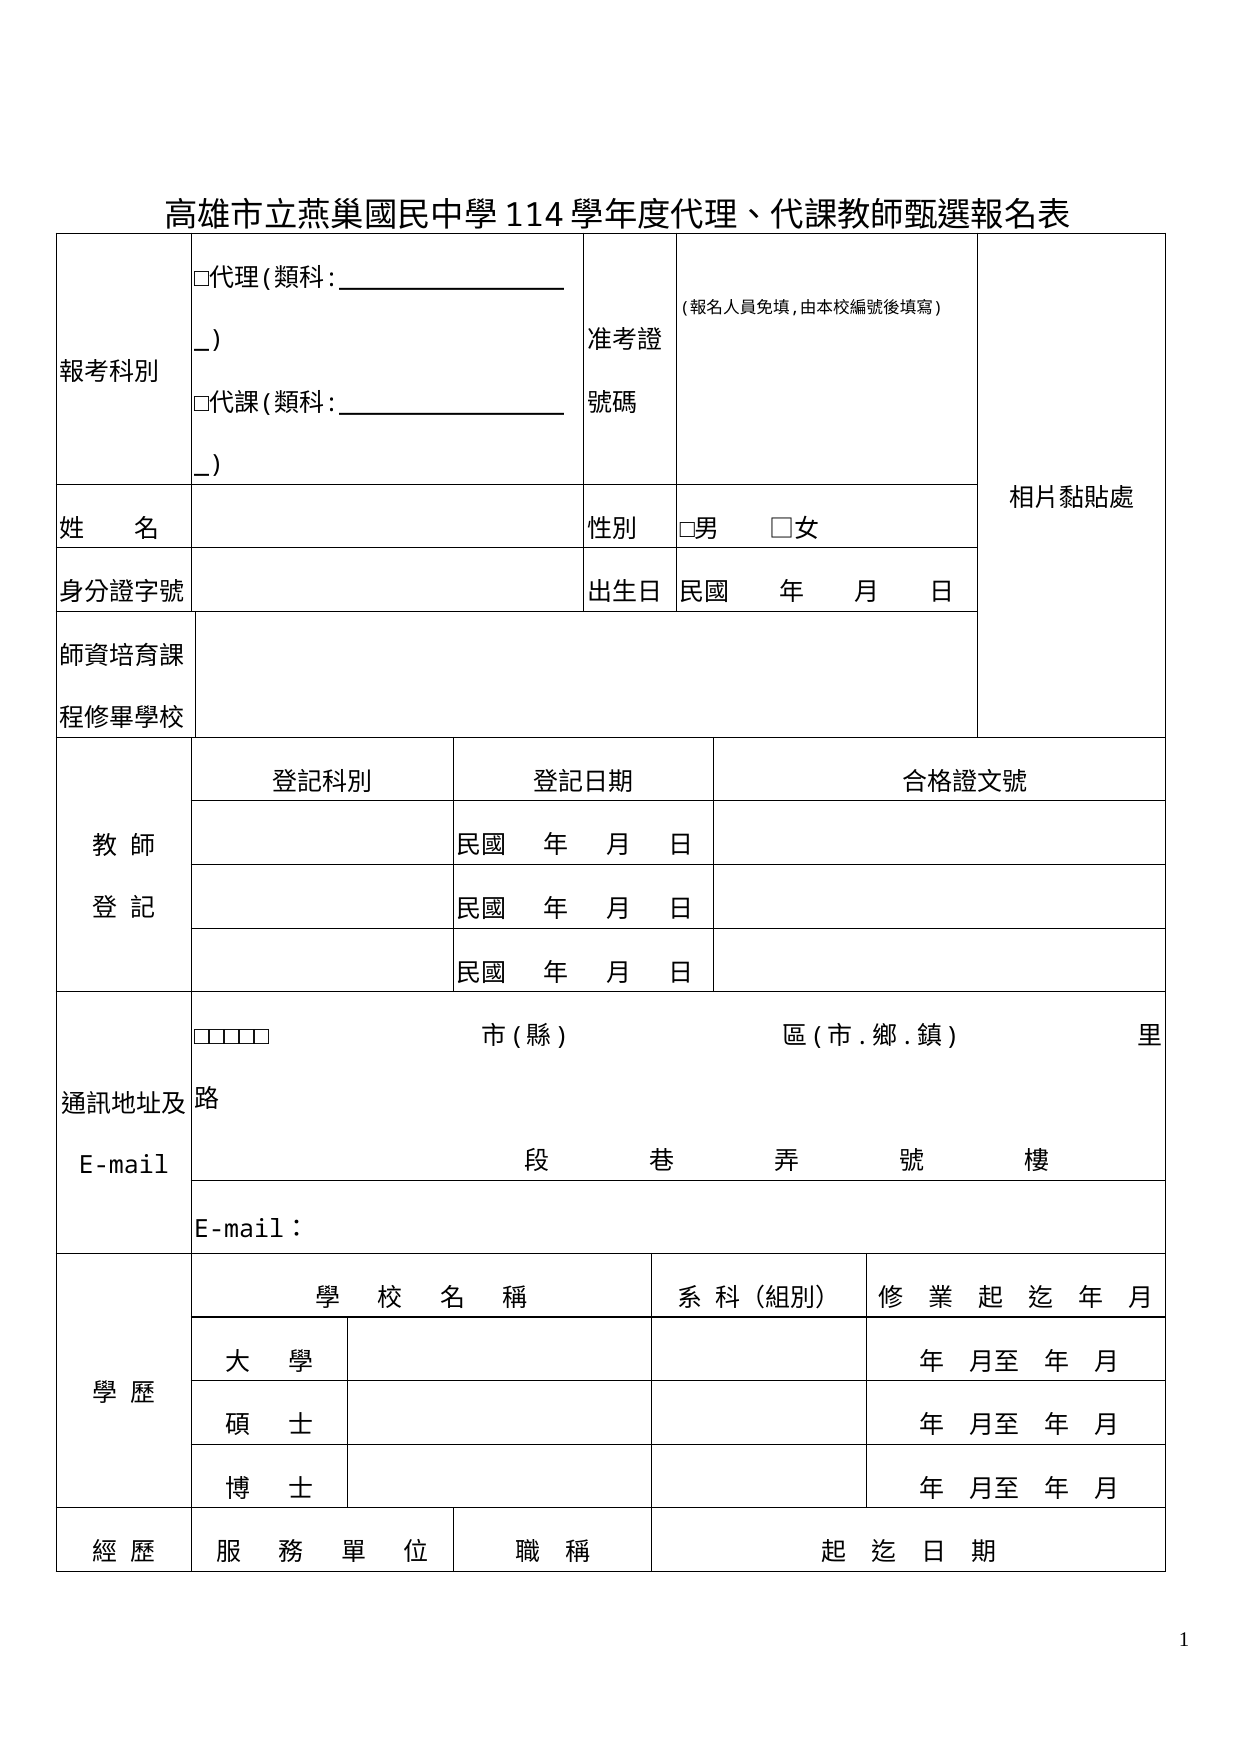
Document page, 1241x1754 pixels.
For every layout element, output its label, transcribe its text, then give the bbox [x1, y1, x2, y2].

table_cell 姓 名 [57, 485, 191, 547]
table_cell [348, 1445, 651, 1507]
table_cell 起 迄 日 期 [652, 1508, 1165, 1571]
table_cell [192, 929, 453, 991]
table_cell 性別 [584, 485, 676, 547]
table_cell 服 務 單 位 [192, 1508, 453, 1571]
table_cell □□□□□ 市(縣) 區(市.鄉.鎮) 里 路 段 巷 弄 號 樓 [192, 992, 1165, 1179]
table_cell 合格證文號 [714, 738, 1165, 800]
table_cell 通訊地址及E-mail [57, 992, 191, 1253]
table_header □代理(類科:________________) □代課(類科:________________) [192, 234, 583, 484]
table_header 准考證 號碼 [584, 234, 676, 484]
table_cell [192, 865, 453, 927]
table_cell [192, 548, 583, 611]
table_cell 民國 年 月 日 [454, 929, 713, 991]
table_cell [348, 1381, 651, 1443]
text 高雄市立燕巢國民中學114學年度代理、代課教師甄選報名表 [53, 170, 1181, 233]
table_cell 學 校 名 稱 [192, 1254, 651, 1316]
table_cell [652, 1381, 866, 1443]
table_cell [652, 1445, 866, 1507]
table_cell [348, 1318, 651, 1380]
table_cell 教 師 登 記 [57, 738, 191, 991]
table_cell 系 科（組別） [652, 1254, 866, 1316]
table_header (報名人員免填,由本校編號後填寫) [677, 234, 977, 484]
table_cell 民國 年 月 日 [454, 801, 713, 864]
table_cell 年 月至 年 月 [867, 1445, 1165, 1507]
table_cell 碩 士 [192, 1381, 347, 1443]
table_cell [196, 612, 977, 737]
table_cell [652, 1318, 866, 1380]
table_cell [714, 865, 1165, 927]
table_header 報考科別 [57, 234, 191, 484]
table_cell 民國 年 月 日 [677, 548, 977, 611]
table_cell [192, 485, 583, 547]
table_cell 登記科別 [192, 738, 453, 800]
table_cell 大 學 [192, 1318, 347, 1380]
table_cell 博 士 [192, 1445, 347, 1507]
table_cell 年 月至 年 月 [867, 1381, 1165, 1443]
table_cell 學 歷 [57, 1254, 191, 1507]
table_cell [714, 929, 1165, 991]
table_cell [714, 801, 1165, 864]
table_cell 經 歷 [57, 1508, 191, 1571]
table_cell 登記日期 [454, 738, 713, 800]
table_cell □男 □女 [677, 485, 977, 547]
table_header 相片黏貼處 [978, 234, 1165, 737]
table_cell E-mail： [192, 1181, 1165, 1253]
table_cell 出生日 [584, 548, 676, 611]
table_cell 修 業 起 迄 年 月 [867, 1254, 1165, 1316]
table_cell 職 稱 [454, 1508, 651, 1571]
table_cell 年 月至 年 月 [867, 1318, 1165, 1380]
table_cell 民國 年 月 日 [454, 865, 713, 927]
table_cell [192, 801, 453, 864]
table_cell 身分證字號 [57, 548, 191, 611]
table_cell 師資培育課 程修畢學校 [57, 612, 195, 737]
